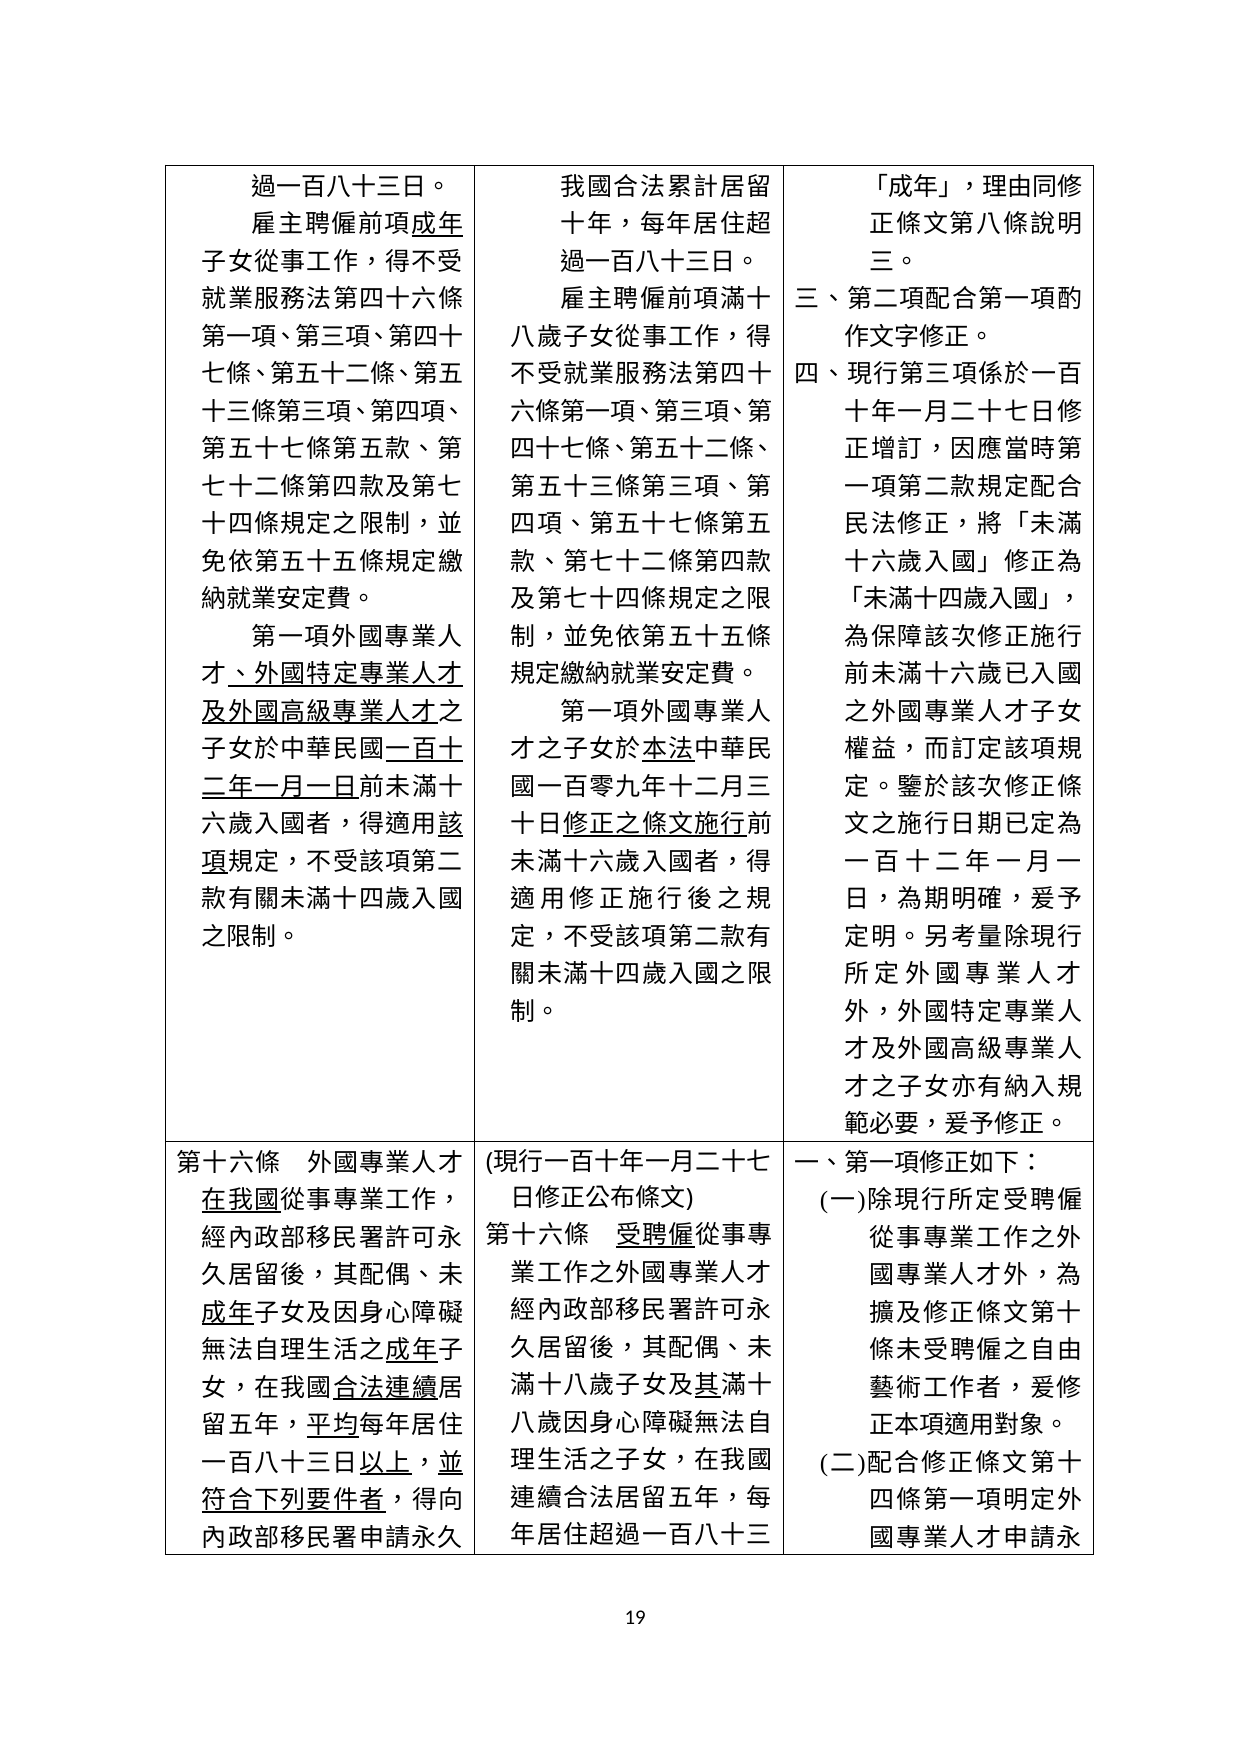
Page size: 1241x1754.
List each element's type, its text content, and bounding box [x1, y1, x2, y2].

table_cell 第十六條 外國專業人才在我國從事專業工作，經內政部移民署許可永久居留後，其配偶、未成年子女及因身心障礙無法自理生活之成年子女，在我國合法連續居留五年，平均每年居住一百八十三日以上，並符合下列要件者，得向內政部移民署申請永久 [166, 1142, 474, 1554]
table_cell 一、第一項修正如下： (一)除現行所定受聘僱從事專業工作之外國專業人才外，為擴及修正條文第十條未受聘僱之自由藝術工作者，爰修正本項適用對象。 (二)配合修正條文第十四條第一項明定外國專業人才申請永 [784, 1142, 1093, 1554]
table_cell 「成年」，理由同修正條文第八條說明三。 三、第二項配合第一項酌作文字修正。 四、現行第三項係於一百十年一月二十七日修正增訂，因應當時第一項第二款規定配合民法修正，將「未滿十六歲入國」修正為「未滿十四歲入國」，為保障該次修正施行前未滿十六歲已入國之外國專業人才子女權益，而訂定該項規定。鑒於該次修正條文之施行日期已定為一百十二年一月一日，為期明確，爰予定明。另考量除現行所定外國專業人才外，外國特定專業人才及外國高級專業人才之子女亦有納入規範必要，爰予修正。 [784, 166, 1093, 1141]
table_cell 我國合法累計居留十年，每年居住超過一百八十三日。 雇主聘僱前項滿十八歲子女從事工作，得不受就業服務法第四十六條第一項、第三項、第四十七條、第五十二條、第五十三條第三項、第四項、第五十七條第五款、第七十二條第四款及第七十四條規定之限制，並免依第五十五條規定繳納就業安定費。 第一項外國專業人才之子女於本法中華民國一百零九年十二月三十日修正之條文施行前未滿十六歲入國者，得適用修正施行後之規定，不受該項第二款有關未滿十四歲入國之限制。 [475, 166, 783, 1141]
table_cell (現行一百十年一月二十七日修正公布條文) 第十六條 受聘僱從事專業工作之外國專業人才經內政部移民署許可永久居留後，其配偶、未滿十八歲子女及其滿十八歲因身心障礙無法自理生活之子女，在我國連續合法居留五年，每年居住超過一百八十三 [475, 1142, 783, 1554]
table_cell 過一百八十三日。 雇主聘僱前項成年子女從事工作，得不受就業服務法第四十六條第一項、第三項、第四十七條、第五十二條、第五十三條第三項、第四項、第五十七條第五款、第七十二條第四款及第七十四條規定之限制，並免依第五十五條規定繳納就業安定費。 第一項外國專業人才、外國特定專業人才及外國高級專業人才之子女於中華民國一百十二年一月一日前未滿十六歲入國者，得適用該項規定，不受該項第二款有關未滿十四歲入國之限制。 [166, 166, 474, 1141]
